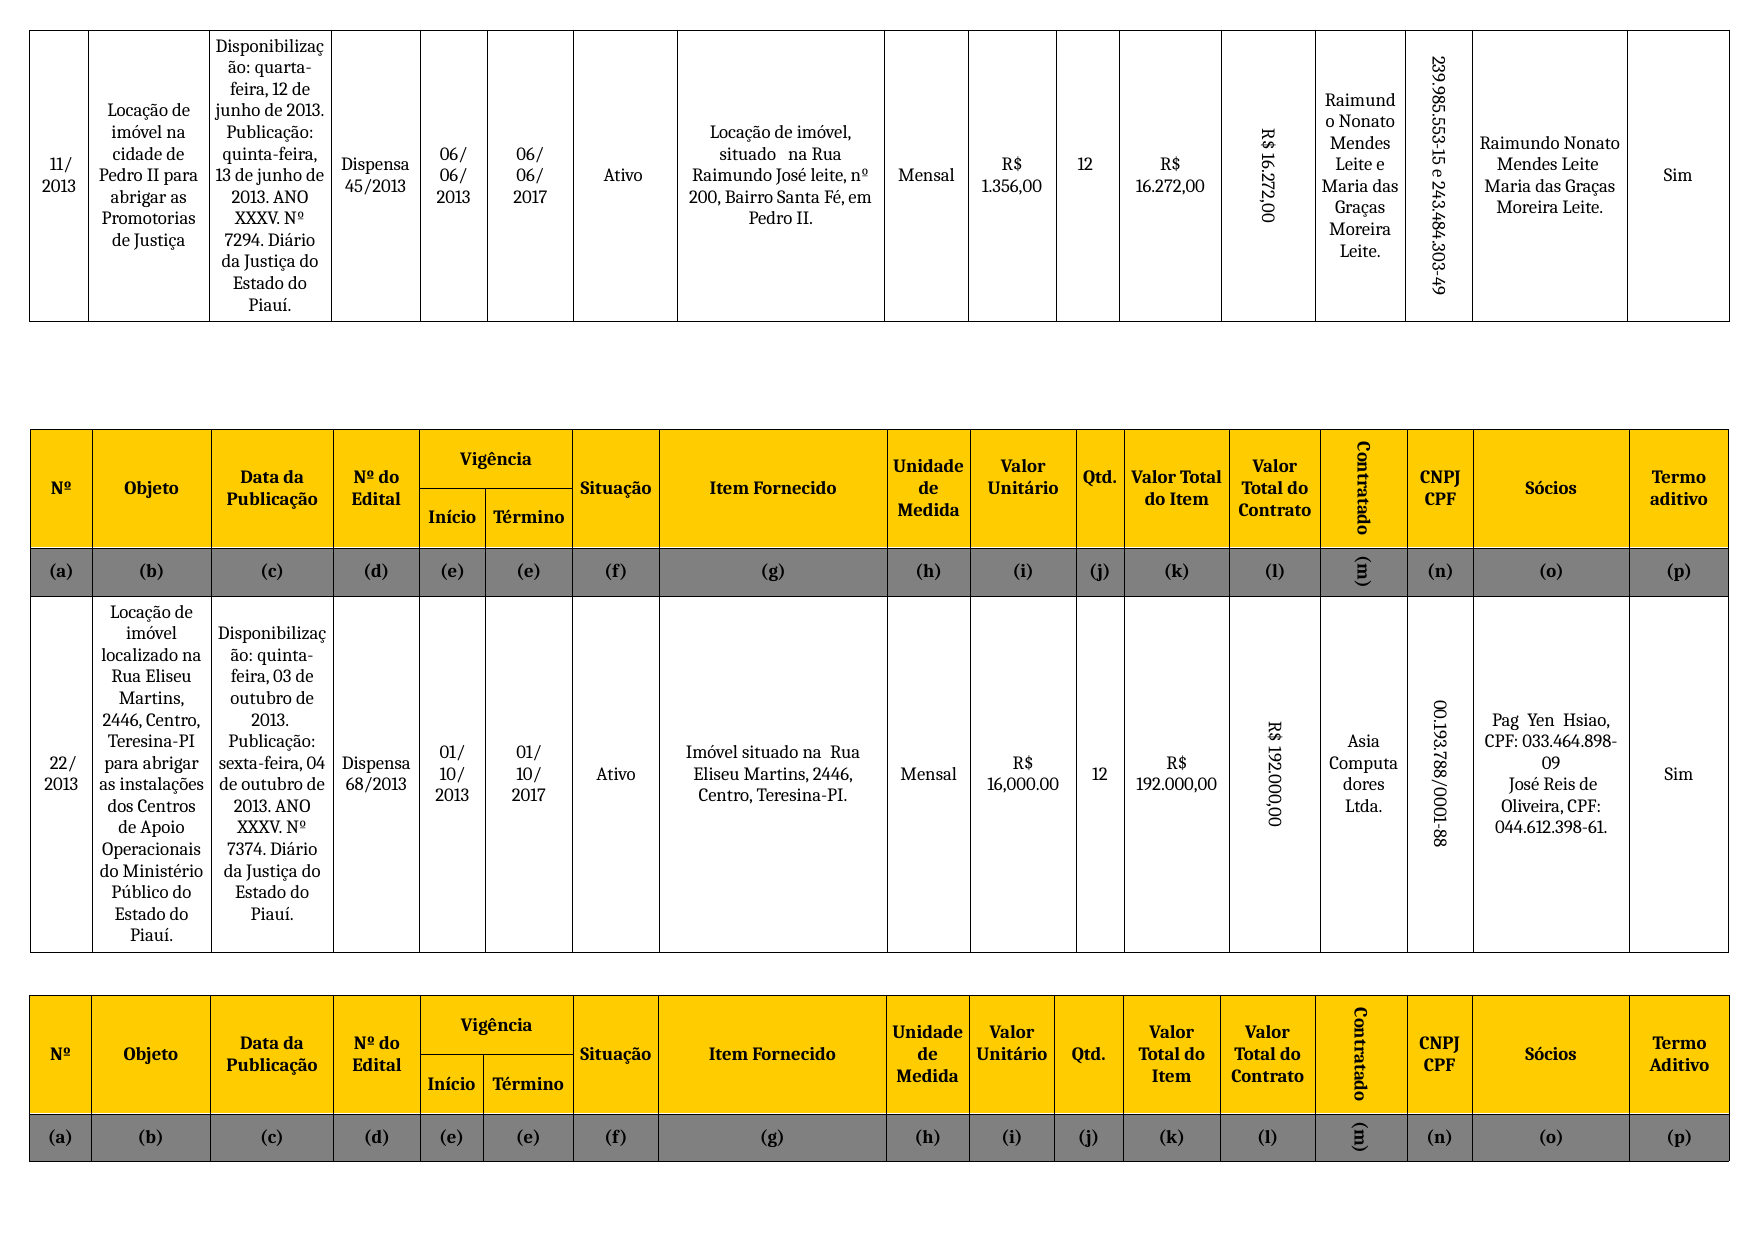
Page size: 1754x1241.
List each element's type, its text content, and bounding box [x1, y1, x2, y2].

table_header Valor Unitário [970, 996, 1054, 1113]
table_cell (k) [1124, 1115, 1220, 1161]
table_cell (j) [1055, 1115, 1123, 1161]
table_cell R$ 192.000,00 [1230, 597, 1320, 952]
table_cell (p) [1630, 1115, 1729, 1161]
table_cell (p) [1630, 549, 1728, 596]
table_cell (o) [1473, 1115, 1629, 1161]
table_cell 06/ 06/ 2013 [421, 31, 487, 321]
table_cell R$ 192.000,00 [1125, 597, 1229, 952]
table_header Nº do Edital [334, 430, 419, 547]
table_cell (j) [1077, 549, 1124, 596]
table_cell Mensal [888, 597, 970, 952]
table_cell 239.985.553-15 e 243.484.303-49 [1406, 31, 1472, 321]
table_cell (f) [574, 1115, 658, 1161]
table_cell Asia Computadores Ltda. [1321, 597, 1407, 952]
table_cell (l) [1221, 1115, 1315, 1161]
table_header Contratado [1316, 996, 1407, 1113]
table_cell Mensal [885, 31, 968, 321]
table_cell (c) [212, 549, 333, 596]
table_cell R$ 1.356,00 [969, 31, 1056, 321]
table_cell (m) [1316, 1115, 1407, 1161]
table_cell (g) [659, 1115, 886, 1161]
table_header Qtd. [1077, 430, 1124, 547]
table_cell (m) [1321, 549, 1407, 596]
table_cell (d) [334, 549, 419, 596]
table_header Objeto [93, 430, 211, 547]
table_header Nº do Edital [334, 996, 420, 1113]
table_cell (o) [1474, 549, 1629, 596]
table_cell 22/ 2013 [31, 597, 92, 952]
table_header Situação [574, 996, 658, 1113]
table_cell Locação de imóvel na cidade de Pedro II para abrigar as Promotorias de Justiça [89, 31, 209, 321]
table_header Valor Total do Contrato [1230, 430, 1320, 547]
table_cell (i) [971, 549, 1076, 596]
table_header Contratado [1321, 430, 1407, 547]
table_cell (f) [573, 549, 659, 596]
table_cell Disponibilização: quinta-feira, 03 de outubro de 2013. Publicação: sexta-feira, 04 de outubro de 2013. ANO XXXV. Nº 7374. Diário da Justiça do Estado do Piauí. [212, 597, 333, 952]
table_cell R$ 16.272,00 [1222, 31, 1315, 321]
table_cell Início [420, 489, 485, 547]
table_cell (a) [30, 1115, 91, 1161]
table_cell Locação de imóvel, situado na Rua Raimundo José leite, nº 200, Bairro Santa Fé, em Pedro II. [678, 31, 884, 321]
table_cell 00.193.788/0001-88 [1408, 597, 1473, 952]
table_header Nº [31, 430, 92, 547]
table_header Sócios [1473, 996, 1629, 1113]
table_cell (d) [334, 1115, 420, 1161]
table_cell (b) [93, 549, 211, 596]
table_cell 01/ 10/ 2017 [486, 597, 572, 952]
table_header CNPJ CPF [1408, 996, 1472, 1113]
table_cell Dispensa 68/2013 [334, 597, 419, 952]
table_header Valor Total do Contrato [1221, 996, 1315, 1113]
table_header Item Fornecido [659, 996, 886, 1113]
table_cell R$ 16.272,00 [1120, 31, 1221, 321]
table_header Valor Unitário [971, 430, 1076, 547]
table_cell Término [484, 1055, 573, 1113]
table_cell (e) [421, 1115, 483, 1161]
table_cell Sim [1628, 31, 1729, 321]
table_header Valor Total do Item [1124, 996, 1220, 1113]
table_header Valor Total do Item [1125, 430, 1229, 547]
table_cell (c) [211, 1115, 333, 1161]
table_header Situação [573, 430, 659, 547]
table_cell (l) [1230, 549, 1320, 596]
table_cell Ativo [573, 597, 659, 952]
table_cell Imóvel situado na Rua Eliseu Martins, 2446, Centro, Teresina-PI. [660, 597, 887, 952]
table_header Termo aditivo [1630, 430, 1728, 547]
table_cell Locação de imóvel localizado na Rua Eliseu Martins, 2446, Centro, Teresina-PI para abrigar as instalações dos Centros de Apoio Operacionais do Ministério Público do Estado do Piauí. [93, 597, 211, 952]
table_header Data da Publicação [211, 996, 333, 1113]
table_cell (n) [1408, 549, 1473, 596]
table_header Item Fornecido [660, 430, 887, 547]
table_header CNPJ CPF [1408, 430, 1473, 547]
table_cell R$ 16.000,00 [971, 597, 1076, 952]
table_header Sócios [1474, 430, 1629, 547]
table_header Termo Aditivo [1630, 996, 1729, 1113]
table_cell Ativo [574, 31, 677, 321]
table_cell 11/ 2013 [30, 31, 88, 321]
table_cell Raimundo Nonato Mendes Leite e Maria das Graças Moreira Leite. [1316, 31, 1405, 321]
table_cell (i) [970, 1115, 1054, 1161]
table_cell Raimundo Nonato Mendes Leite Maria das Graças Moreira Leite. [1473, 31, 1627, 321]
table_cell (e) [486, 549, 572, 596]
table_cell 12 [1057, 31, 1119, 321]
table_cell Término [486, 489, 572, 547]
table_cell Disponibilização: quarta-feira, 12 de junho de 2013. Publicação: quinta-feira, 13 de junho de 2013. ANO XXXV. Nº 7294. Diário da Justiça do Estado do Piauí. [210, 31, 331, 321]
table_cell (b) [92, 1115, 210, 1161]
table_header Unidade de Medida [887, 996, 969, 1113]
table_header Data da Publicação [212, 430, 333, 547]
table_cell (e) [420, 549, 485, 596]
table_cell (h) [888, 549, 970, 596]
table_header Unidade de Medida [888, 430, 970, 547]
table_cell (n) [1408, 1115, 1472, 1161]
table_header Nº [30, 996, 91, 1113]
table_header Qtd. [1055, 996, 1123, 1113]
table_cell 12 [1077, 597, 1124, 952]
table_header Objeto [92, 996, 210, 1113]
table_cell Pag Yen Hsiao, CPF: 033.464.898-09 José Reis de Oliveira, CPF: 044.612.398-61. [1474, 597, 1629, 952]
table_cell 06/ 06/ 2017 [488, 31, 573, 321]
table_cell (a) [31, 549, 92, 596]
table_cell (e) [484, 1115, 573, 1161]
table_cell Sim [1630, 597, 1728, 952]
table_cell Dispensa 45/2013 [332, 31, 420, 321]
table_cell 01/ 10/ 2013 [420, 597, 485, 952]
table_cell (k) [1125, 549, 1229, 596]
table_header Vigência [421, 996, 573, 1054]
table_cell Início [421, 1055, 483, 1113]
table_header Vigência [420, 430, 572, 488]
table_cell (h) [887, 1115, 969, 1161]
table_cell (g) [660, 549, 887, 596]
